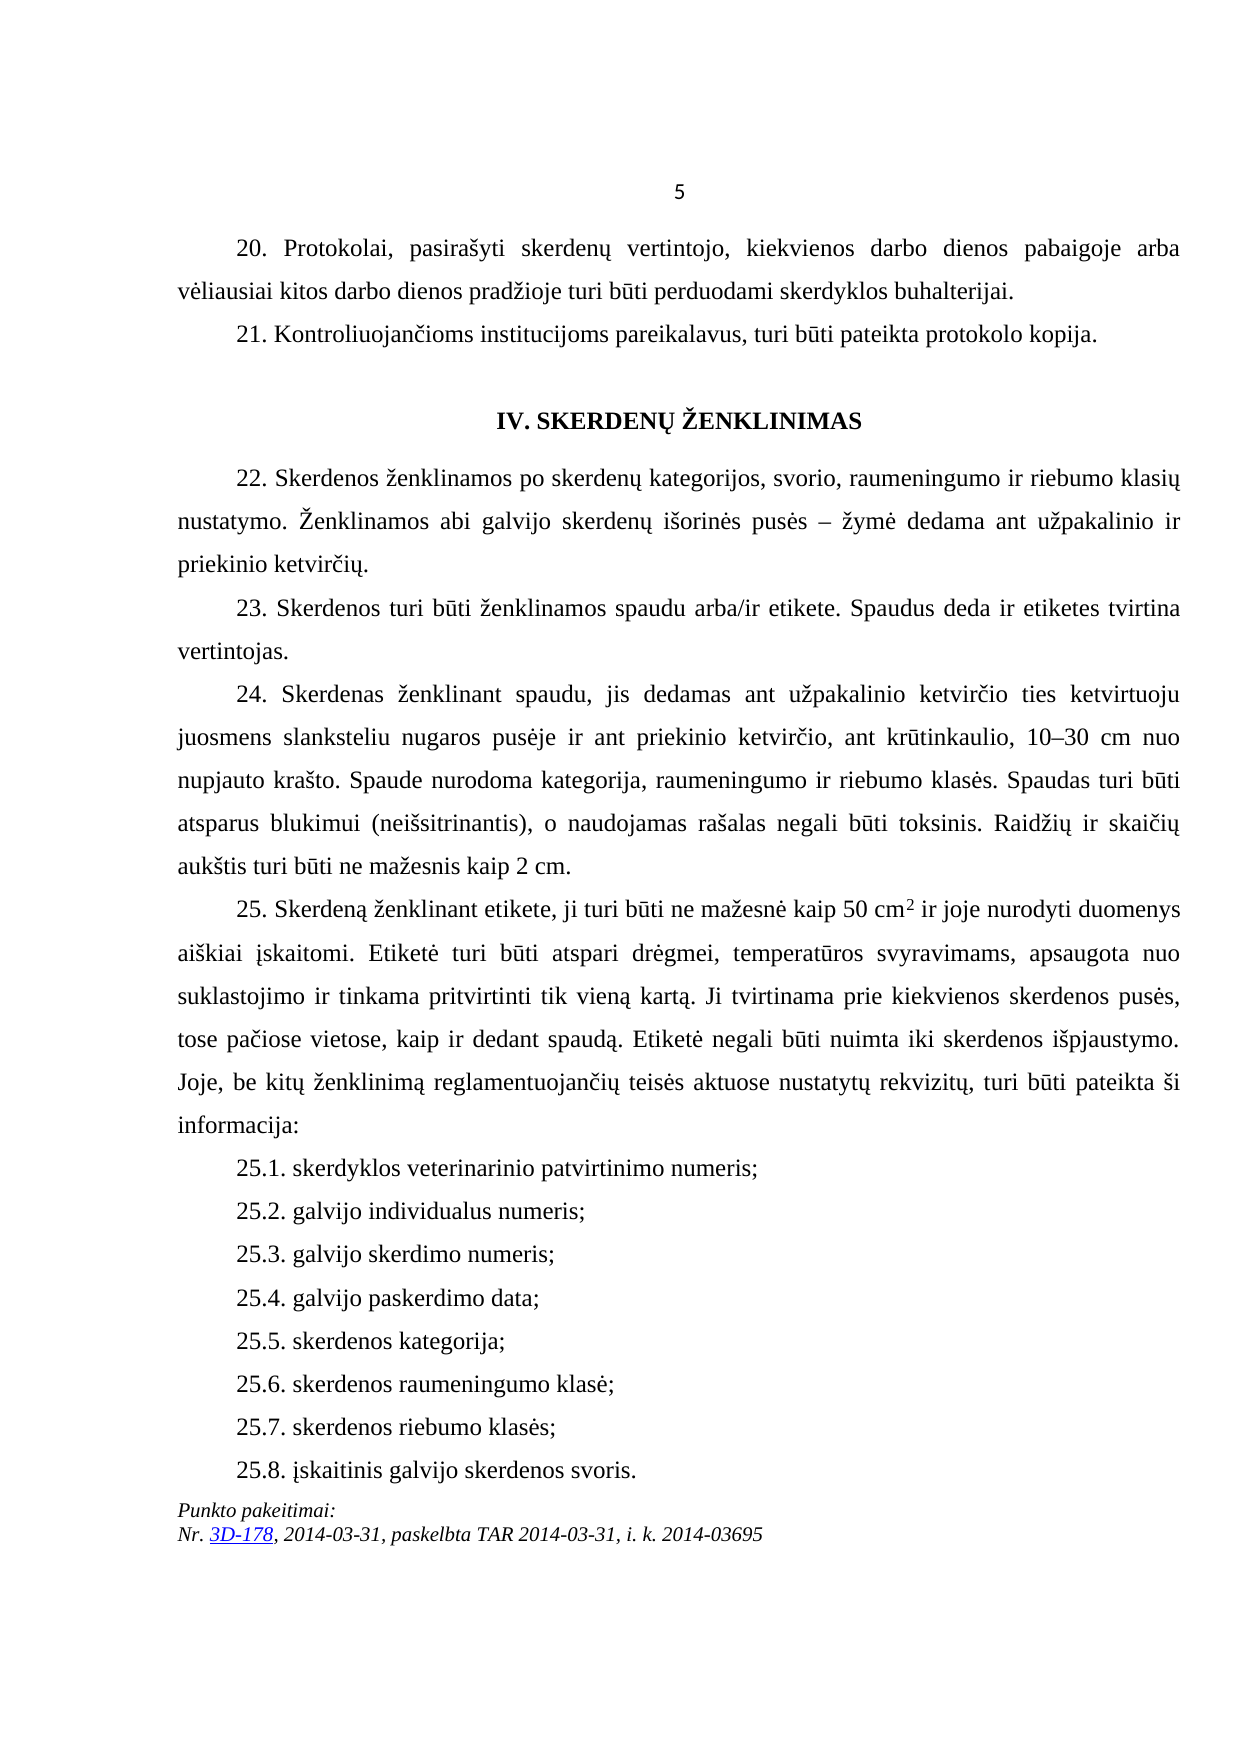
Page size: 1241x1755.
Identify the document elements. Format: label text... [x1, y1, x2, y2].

text 25.2. galvijo individualus numeris; [177, 1196, 1181, 1225]
text 25.6. skerdenos raumeningumo klasė; [177, 1369, 1181, 1398]
text 25.5. skerdenos kategorija; [177, 1326, 1181, 1354]
text 25.4. galvijo paskerdimo data; [177, 1283, 1181, 1311]
text 22. Skerdenos ženklinamos po skerdenų kategorijos, svorio, raumeningumo ir riebumo klasių nustatymo. Ženklinamos abi galvijo skerdenų išorinės pusės – žymė dedama ant užpakalinio ir priekinio ketvirčių. [177, 463, 1181, 578]
text 23. Skerdenos turi būti ženklinamos spaudu arba/ir etikete. Spaudus deda ir etiketes tvirtina vertintojas. [177, 593, 1181, 664]
text Nr. 3D-178, 2014-03-31, paskelbta TAR 2014-03-31, i. k. 2014-03695 [177, 1522, 1181, 1546]
text IV. SKERDENŲ ŽENKLINIMAS [177, 406, 1181, 434]
text 25.8. įskaitinis galvijo skerdenos svoris. [177, 1455, 1181, 1484]
text 25. Skerdeną ženklinant etikete, ji turi būti ne mažesnė kaip 50 cm2 ir joje nurodyti duomenys aiškiai įskaitomi. Etiketė turi būti atspari drėgmei, temperatūros svyravimams, apsaugota nuo suklastojimo ir tinkama pritvirtinti tik vieną kartą. Ji tvirtinama prie kiekvienos skerdenos pusės, tose pačiose vietose, kaip ir dedant spaudą. Etiketė negali būti nuimta iki skerdenos išpjaustymo. Joje, be kitų ženklinimą reglamentuojančių teisės aktuose nustatytų rekvizitų, turi būti pateikta ši informacija: [177, 894, 1181, 1139]
text 25.3. galvijo skerdimo numeris; [177, 1239, 1181, 1268]
text 21. Kontroliuojančioms institucijoms pareikalavus, turi būti pateikta protokolo kopija. [177, 319, 1181, 348]
text Punkto pakeitimai: [177, 1498, 1181, 1522]
text 25.1. skerdyklos veterinarinio patvirtinimo numeris; [177, 1153, 1181, 1182]
text 24. Skerdenas ženklinant spaudu, jis dedamas ant užpakalinio ketvirčio ties ketvirtuoju juosmens slanksteliu nugaros pusėje ir ant priekinio ketvirčio, ant krūtinkaulio, 10–30 cm nuo nupjauto krašto. Spaude nurodoma kategorija, raumeningumo ir riebumo klasės. Spaudas turi būti atsparus blukimui (neišsitrinantis), o naudojamas rašalas negali būti toksinis. Raidžių ir skaičių aukštis turi būti ne mažesnis kaip 2 cm. [177, 679, 1181, 880]
text 20. Protokolai, pasirašyti skerdenų vertintojo, kiekvienos darbo dienos pabaigoje arba vėliausiai kitos darbo dienos pradžioje turi būti perduodami skerdyklos buhalterijai. [177, 233, 1181, 305]
text 25.7. skerdenos riebumo klasės; [177, 1412, 1181, 1441]
